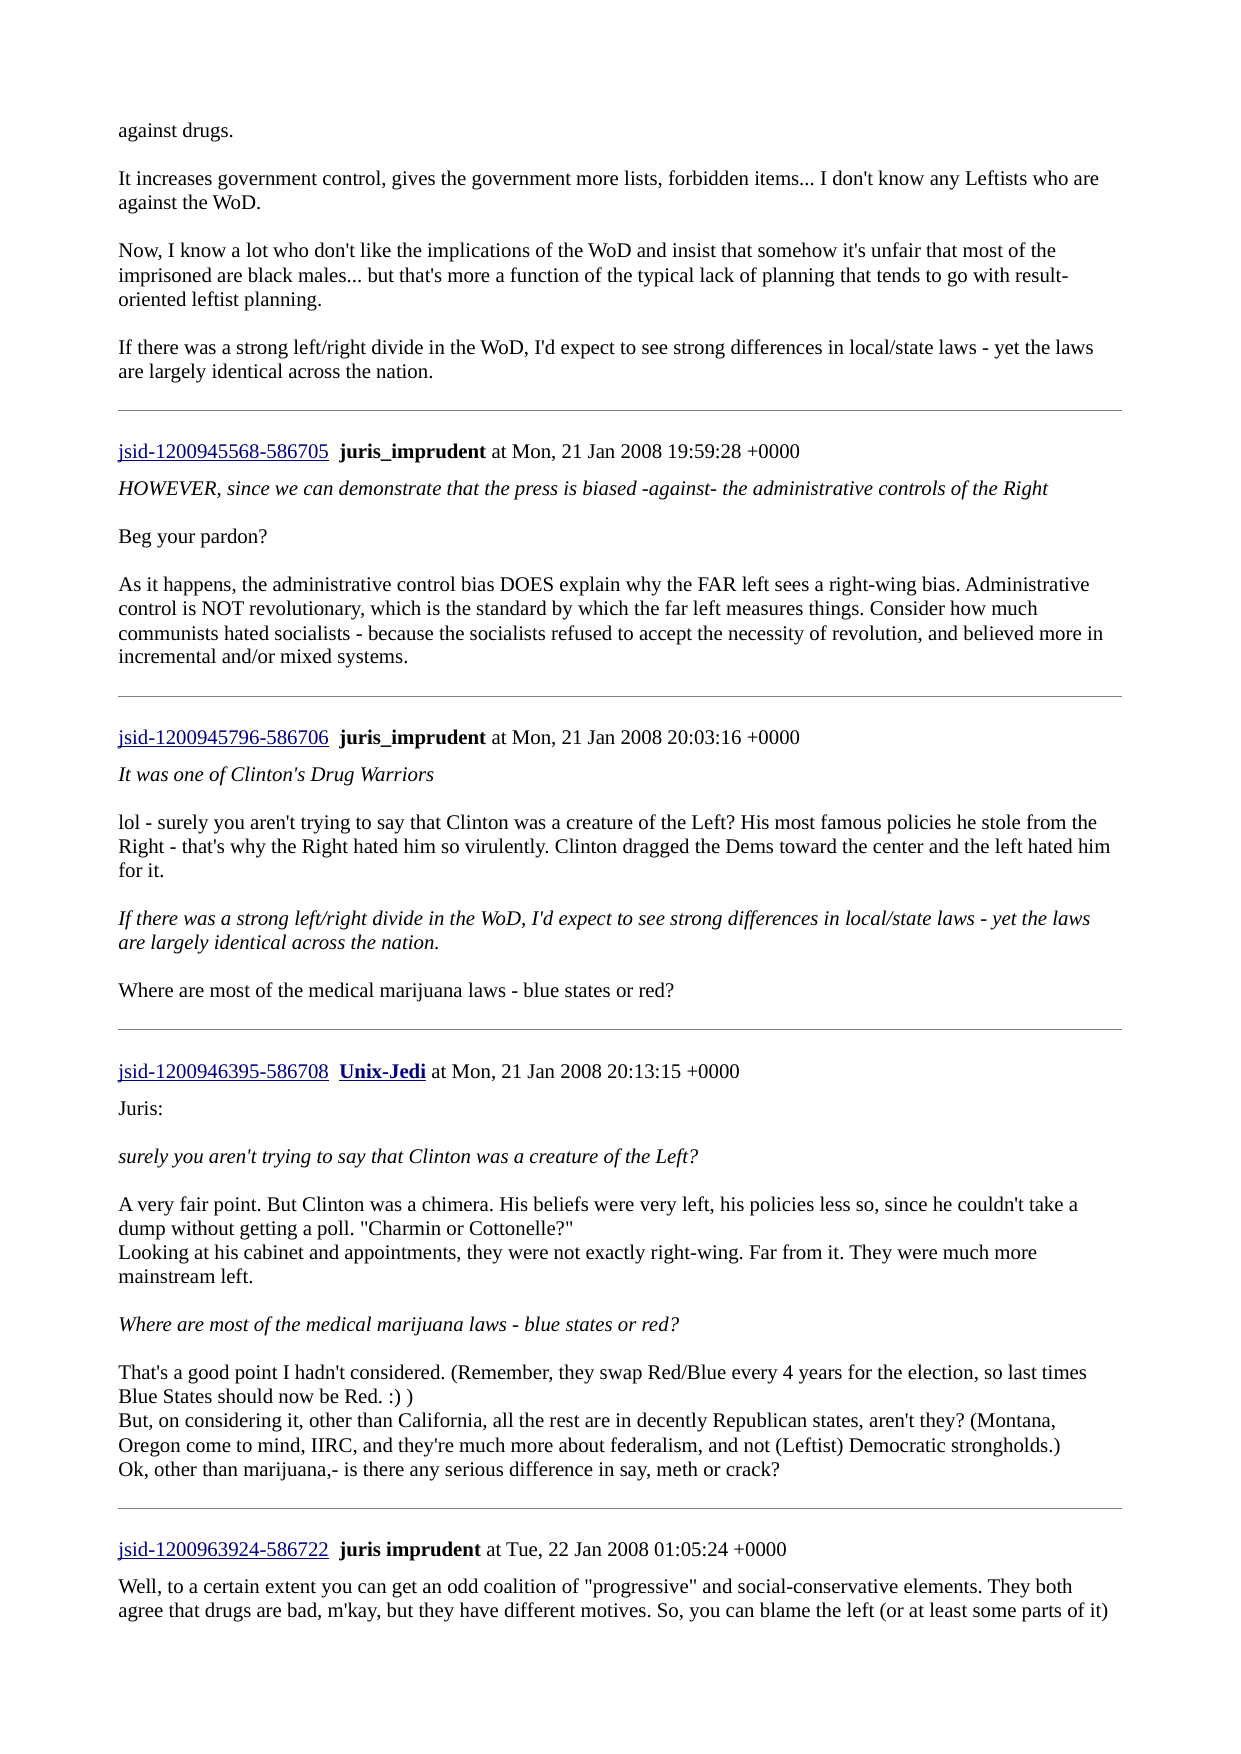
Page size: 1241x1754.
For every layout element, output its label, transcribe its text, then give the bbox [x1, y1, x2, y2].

text jsid-1200946395-586708 Unix-Jedi at Mon, 21 Jan 2008 20:13:15 +0000 [118, 1059, 1122, 1083]
text Juris: surely you aren't trying to say that Clinton was a creature of the Left? A very fair point. But Clinton was a chimera. His beliefs were very left, his policies less so, since he couldn't take a dump without getting a poll. "Charmin or Cottonelle?" Looking at his cabinet and appointments, they were not exactly right-wing. Far from it. They were much more mainstream left. Where are most of the medical marijuana laws - blue states or red? That's a good point I hadn't considered. (Remember, they swap Red/Blue every 4 years for the election, so last times Blue States should now be Red. :) ) But, on considering it, other than California, all the rest are in decently Republican states, aren't they? (Montana, Oregon come to mind, IIRC, and they're much more about federalism, and not (Leftist) Democratic strongholds.) Ok, other than marijuana,- is there any serious difference in say, meth or crack? [118, 1096, 1122, 1481]
text jsid-1200945796-586706 juris_imprudent at Mon, 21 Jan 2008 20:03:16 +0000 [118, 725, 1122, 749]
text jsid-1200963924-586722 juris imprudent at Tue, 22 Jan 2008 01:05:24 +0000 [118, 1537, 1122, 1561]
text jsid-1200945568-586705 juris_imprudent at Mon, 21 Jan 2008 19:59:28 +0000 [118, 439, 1122, 463]
text HOWEVER, since we can demonstrate that the press is biased -against- the administrative controls of the Right Beg your pardon? As it happens, the administrative control bias DOES explain why the FAR left sees a right-wing bias. Administrative control is NOT revolutionary, which is the standard by which the far left measures things. Consider how much communists hated socialists - because the socialists refused to accept the necessity of revolution, and believed more in incremental and/or mixed systems. [118, 476, 1122, 668]
text Well, to a certain extent you can get an odd coalition of "progressive" and social-conservative elements. They both agree that drugs are bad, m'kay, but they have different motives. So, you can blame the left (or at least some parts of it) [118, 1574, 1122, 1622]
text against drugs. It increases government control, gives the government more lists, forbidden items... I don't know any Leftists who are against the WoD. Now, I know a lot who don't like the implications of the WoD and insist that somehow it's unfair that most of the imprisoned are black males... but that's more a function of the typical lack of planning that tends to go with result-oriented leftist planning. If there was a strong left/right divide in the WoD, I'd expect to see strong differences in local/state laws - yet the laws are largely identical across the nation. [118, 118, 1122, 383]
text It was one of Clinton's Drug Warriors lol - surely you aren't trying to say that Clinton was a creature of the Left? His most famous policies he stole from the Right - that's why the Right hated him so virulently. Clinton dragged the Dems toward the center and the left hated him for it. If there was a strong left/right divide in the WoD, I'd expect to see strong differences in local/state laws - yet the laws are largely identical across the nation. Where are most of the medical marijuana laws - blue states or red? [118, 762, 1122, 1002]
